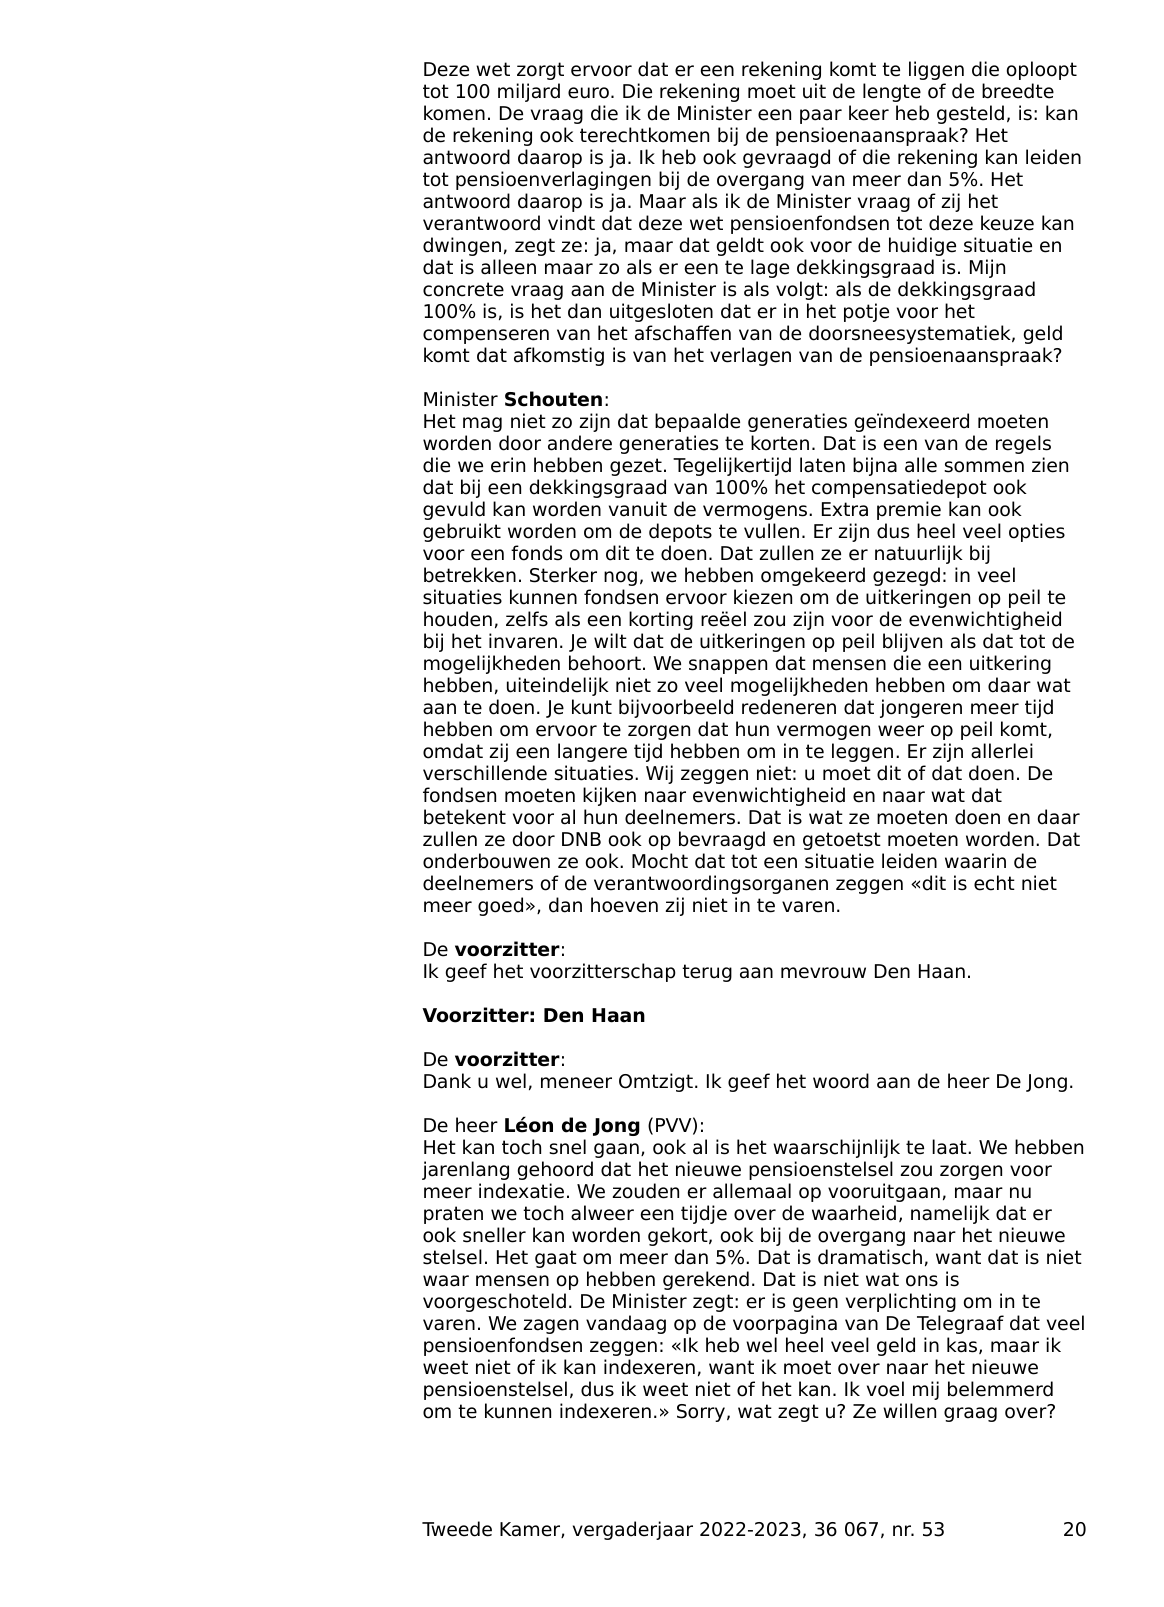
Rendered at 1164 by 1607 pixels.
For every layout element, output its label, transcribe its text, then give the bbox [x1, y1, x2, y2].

text De voorzitter: [422, 939, 1087, 961]
text Het mag niet zo zijn dat bepaalde generaties geïndexeerd moeten worden door andere generaties te korten. Dat is een van de regels die we erin hebben gezet. Tegelijkertijd laten bijna alle sommen zien dat bij een dekkingsgraad van 100% het compensatiedepot ook gevuld kan worden vanuit de vermogens. Extra premie kan ook gebruikt worden om de depots te vullen. Er zijn dus heel veel opties voor een fonds om dit te doen. Dat zullen ze er natuurlijk bij betrekken. Sterker nog, we hebben omgekeerd gezegd: in veel situaties kunnen fondsen ervoor kiezen om de uitkeringen op peil te houden, zelfs als een korting reëel zou zijn voor de evenwichtigheid bij het invaren. Je wilt dat de uitkeringen op peil blijven als dat tot de mogelijkheden behoort. We snappen dat mensen die een uitkering hebben, uiteindelijk niet zo veel mogelijkheden hebben om daar wat aan te doen. Je kunt bijvoorbeeld redeneren dat jongeren meer tijd hebben om ervoor te zorgen dat hun vermogen weer op peil komt, omdat zij een langere tijd hebben om in te leggen. Er zijn allerlei verschillende situaties. Wij zeggen niet: u moet dit of dat doen. De fondsen moeten kijken naar evenwichtigheid en naar wat dat betekent voor al hun deelnemers. Dat is wat ze moeten doen en daar zullen ze door DNB ook op bevraagd en getoetst moeten worden. Dat onderbouwen ze ook. Mocht dat tot een situatie leiden waarin de deelnemers of de verantwoordingsorganen zeggen «dit is echt niet meer goed», dan hoeven zij niet in te varen. [422, 411, 1087, 916]
text De voorzitter: [422, 1049, 1087, 1071]
subtitle Voorzitter: Den Haan [422, 1005, 1087, 1027]
text Minister Schouten: [422, 389, 1087, 411]
text Ik geef het voorzitterschap terug aan mevrouw Den Haan. [422, 961, 1087, 983]
text Dank u wel, meneer Omtzigt. Ik geef het woord aan de heer De Jong. [422, 1071, 1087, 1093]
text Het kan toch snel gaan, ook al is het waarschijnlijk te laat. We hebben jarenlang gehoord dat het nieuwe pensioenstelsel zou zorgen voor meer indexatie. We zouden er allemaal op vooruitgaan, maar nu praten we toch alweer een tijdje over de waarheid, namelijk dat er ook sneller kan worden gekort, ook bij de overgang naar het nieuwe stelsel. Het gaat om meer dan 5%. Dat is dramatisch, want dat is niet waar mensen op hebben gerekend. Dat is niet wat ons is voorgeschoteld. De Minister zegt: er is geen verplichting om in te varen. We zagen vandaag op de voorpagina van De Telegraaf dat veel pensioenfondsen zeggen: «Ik heb wel heel veel geld in kas, maar ik weet niet of ik kan indexeren, want ik moet over naar het nieuwe pensioenstelsel, dus ik weet niet of het kan. Ik voel mij belemmerd om te kunnen indexeren.» Sorry, wat zegt u? Ze willen graag over? [422, 1137, 1087, 1423]
text De heer Léon de Jong (PVV): [422, 1115, 1087, 1137]
text Deze wet zorgt ervoor dat er een rekening komt te liggen die oploopt tot 100 miljard euro. Die rekening moet uit de lengte of de breedte komen. De vraag die ik de Minister een paar keer heb gesteld, is: kan de rekening ook terechtkomen bij de pensioenaanspraak? Het antwoord daarop is ja. Ik heb ook gevraagd of die rekening kan leiden tot pensioenverlagingen bij de overgang van meer dan 5%. Het antwoord daarop is ja. Maar als ik de Minister vraag of zij het verantwoord vindt dat deze wet pensioenfondsen tot deze keuze kan dwingen, zegt ze: ja, maar dat geldt ook voor de huidige situatie en dat is alleen maar zo als er een te lage dekkingsgraad is. Mijn concrete vraag aan de Minister is als volgt: als de dekkingsgraad 100% is, is het dan uitgesloten dat er in het potje voor het compenseren van het afschaffen van de doorsneesystematiek, geld komt dat afkomstig is van het verlagen van de pensioenaanspraak? [422, 59, 1087, 367]
